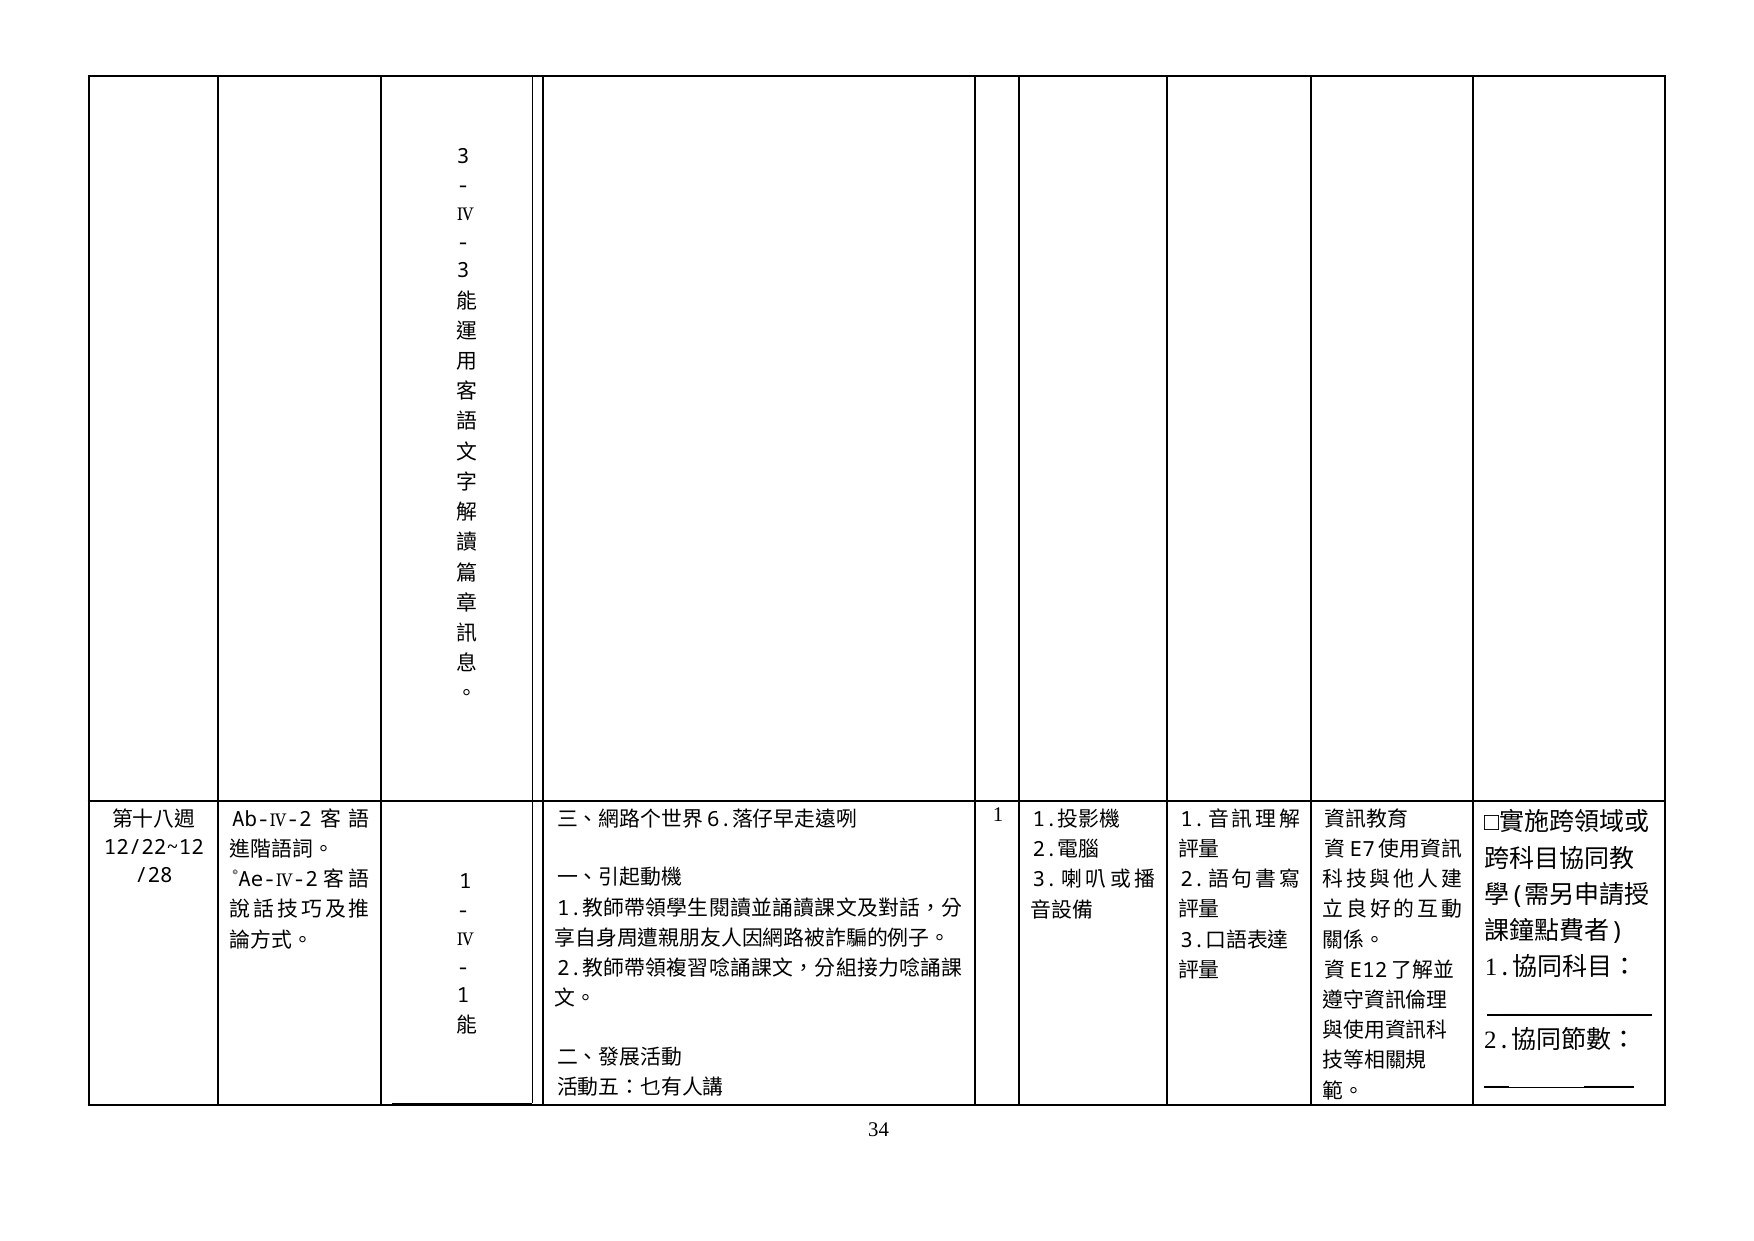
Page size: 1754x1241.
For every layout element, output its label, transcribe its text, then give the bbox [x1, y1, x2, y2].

table_cell [219, 77, 380, 800]
table_cell 1-Ⅳ-1能 [382, 802, 542, 1104]
table_cell 三、網路个世界6.落仔早走遠咧 一、引起動機 1.教師帶領學生閱讀並誦讀課文及對話，分享自身周遭親朋友人因網路被詐騙的例子。 2.教師帶領複習唸誦課文，分組接力唸誦課文。 二、發展活動 活動五：乜有人講 [544, 802, 974, 1104]
table_cell 第十八週 12/22~12/28 [90, 802, 217, 1104]
table_cell [544, 77, 974, 800]
table_cell [533, 77, 542, 800]
table_cell □實施跨領域或跨科目協同教學(需另申請授課鐘點費者) 1.協同科目： ＿ ＿ 2.協同節數： ＿ ＿＿ [1474, 802, 1664, 1104]
table_cell 1.音訊理解評量 2.語句書寫評量 3.口語表達評量 [1168, 802, 1310, 1104]
table_cell 資訊教育 資E7使用資訊科技與他人建立良好的互動關係。 資E12了解並遵守資訊倫理與使用資訊科技等相關規範。 [1312, 802, 1472, 1104]
table_cell [976, 77, 1018, 800]
table_cell [1474, 77, 1664, 800]
table_cell Ab-Ⅳ-2客語進階語詞。 ◎Ae-Ⅳ-2客語說話技巧及推論方式。 [219, 802, 380, 1104]
table_cell 3-Ⅳ-3能運用客語文字解讀篇章訊息。 [382, 77, 532, 800]
table_cell [1020, 77, 1166, 800]
table_cell [1312, 77, 1472, 800]
table_cell 1 [976, 802, 1018, 1104]
table_cell 1.投影機 2.電腦 3.喇叭或播音設備 [1020, 802, 1166, 1104]
table_cell [1168, 77, 1310, 800]
table_cell [90, 77, 217, 800]
